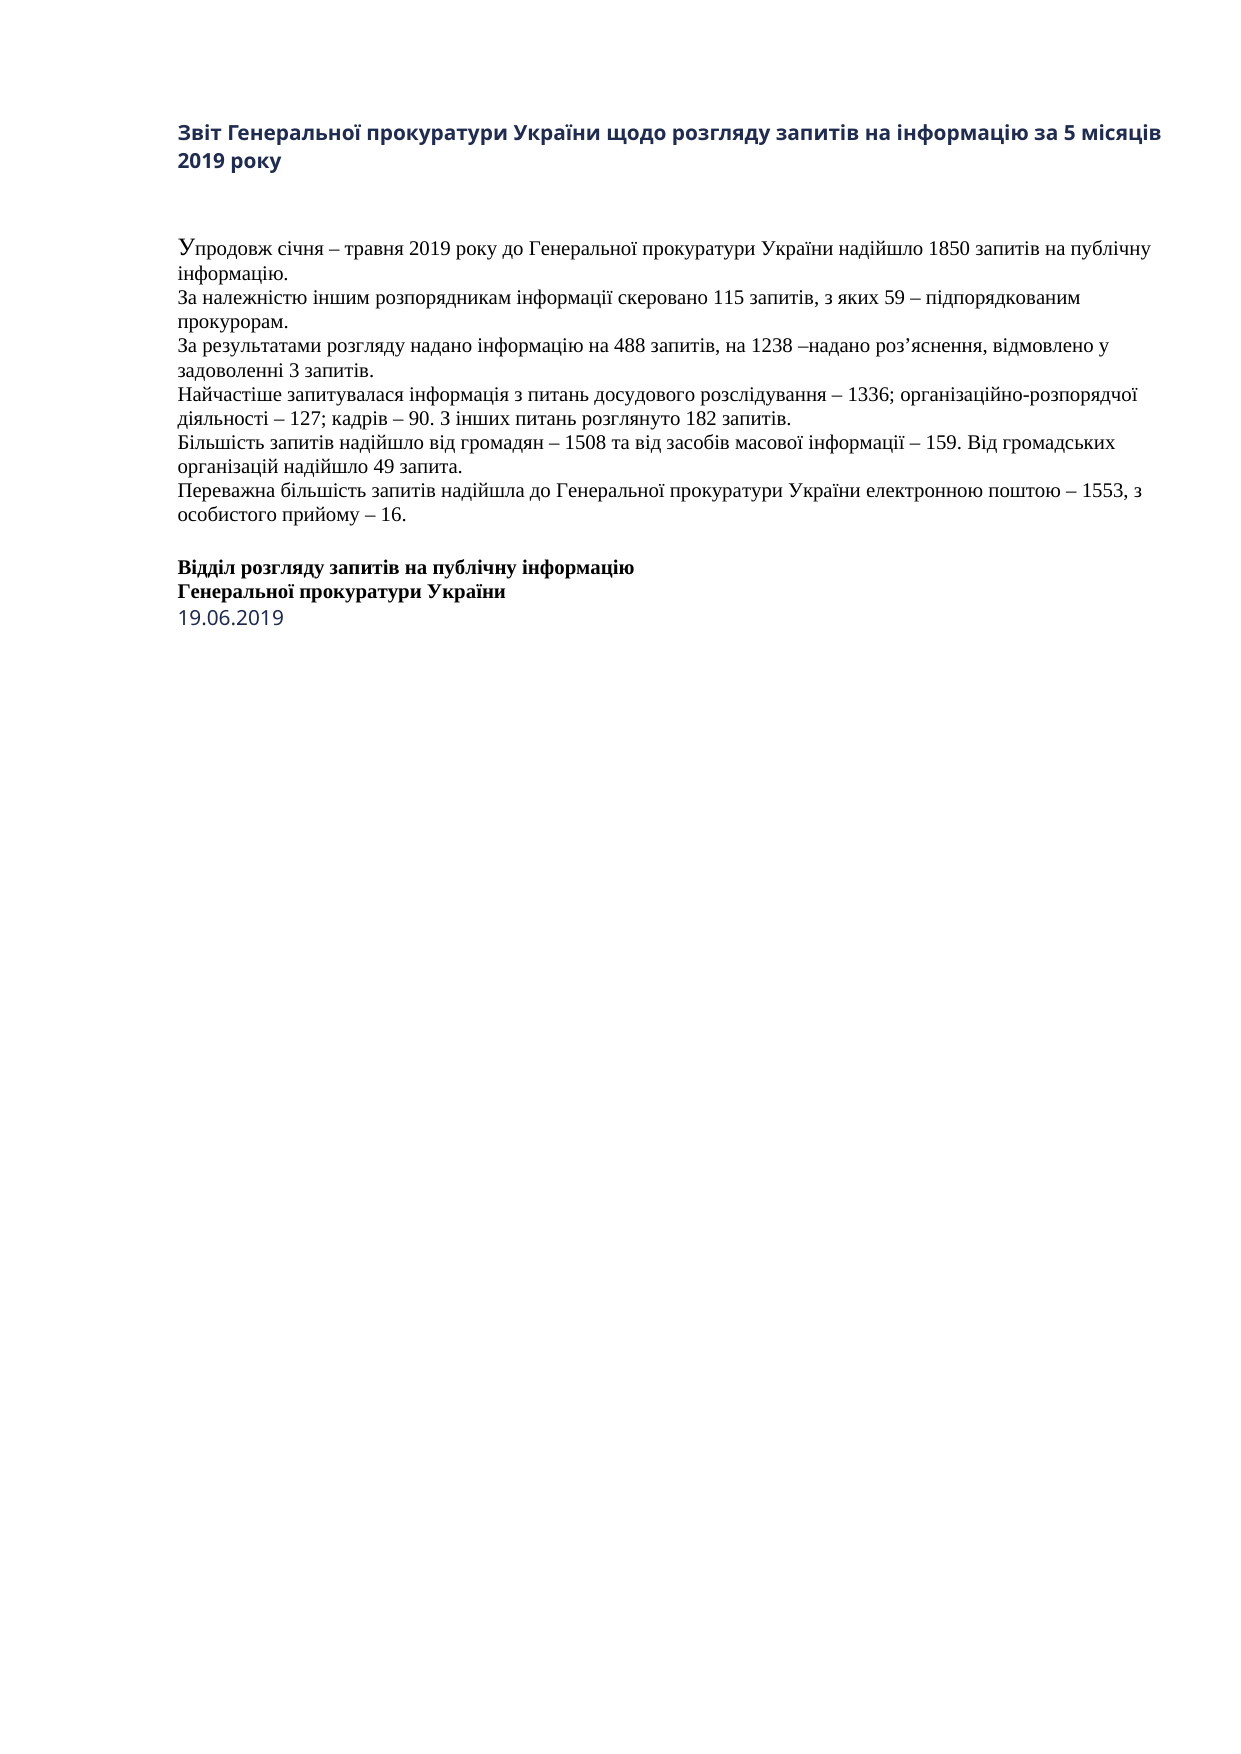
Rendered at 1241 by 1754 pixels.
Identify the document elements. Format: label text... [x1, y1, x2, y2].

text Переважна більшість запитів надійшла до Генеральної прокуратури України електронною поштою – 1553, з особистого прийому – 16. [177, 478, 1181, 526]
text Упродовж січня – травня 2019 року до Генеральної прокуратури України надійшло 1850 запитів на публічну інформацію. [177, 232, 1181, 285]
text Відділ розгляду запитів на публічну інформацію [177, 555, 1181, 579]
text За належністю іншим розпорядникам інформації скеровано 115 запитів, з яких 59 – підпорядкованим прокурорам. [177, 285, 1181, 333]
text Генеральної прокуратури України [177, 579, 1181, 603]
text За результатами розгляду надано інформацію на 488 запитів, на 1238 –надано роз’яснення, відмовлено у задоволенні 3 запитів. [177, 333, 1181, 382]
text Найчастіше запитувалася інформація з питань досудового розслідування – 1336; організаційно-розпорядчої діяльності – 127; кадрів – 90. З інших питань розглянуто 182 запитів. [177, 382, 1181, 430]
text Більшість запитів надійшло від громадян – 1508 та від засобів масової інформації – 159. Від громадських організацій надійшло 49 запита. [177, 430, 1181, 478]
text Звіт Генеральної прокуратури України щодо розгляду запитів на інформацію за 5 місяців 2019 року [177, 118, 1181, 175]
text 19.06.2019 [177, 603, 1181, 631]
